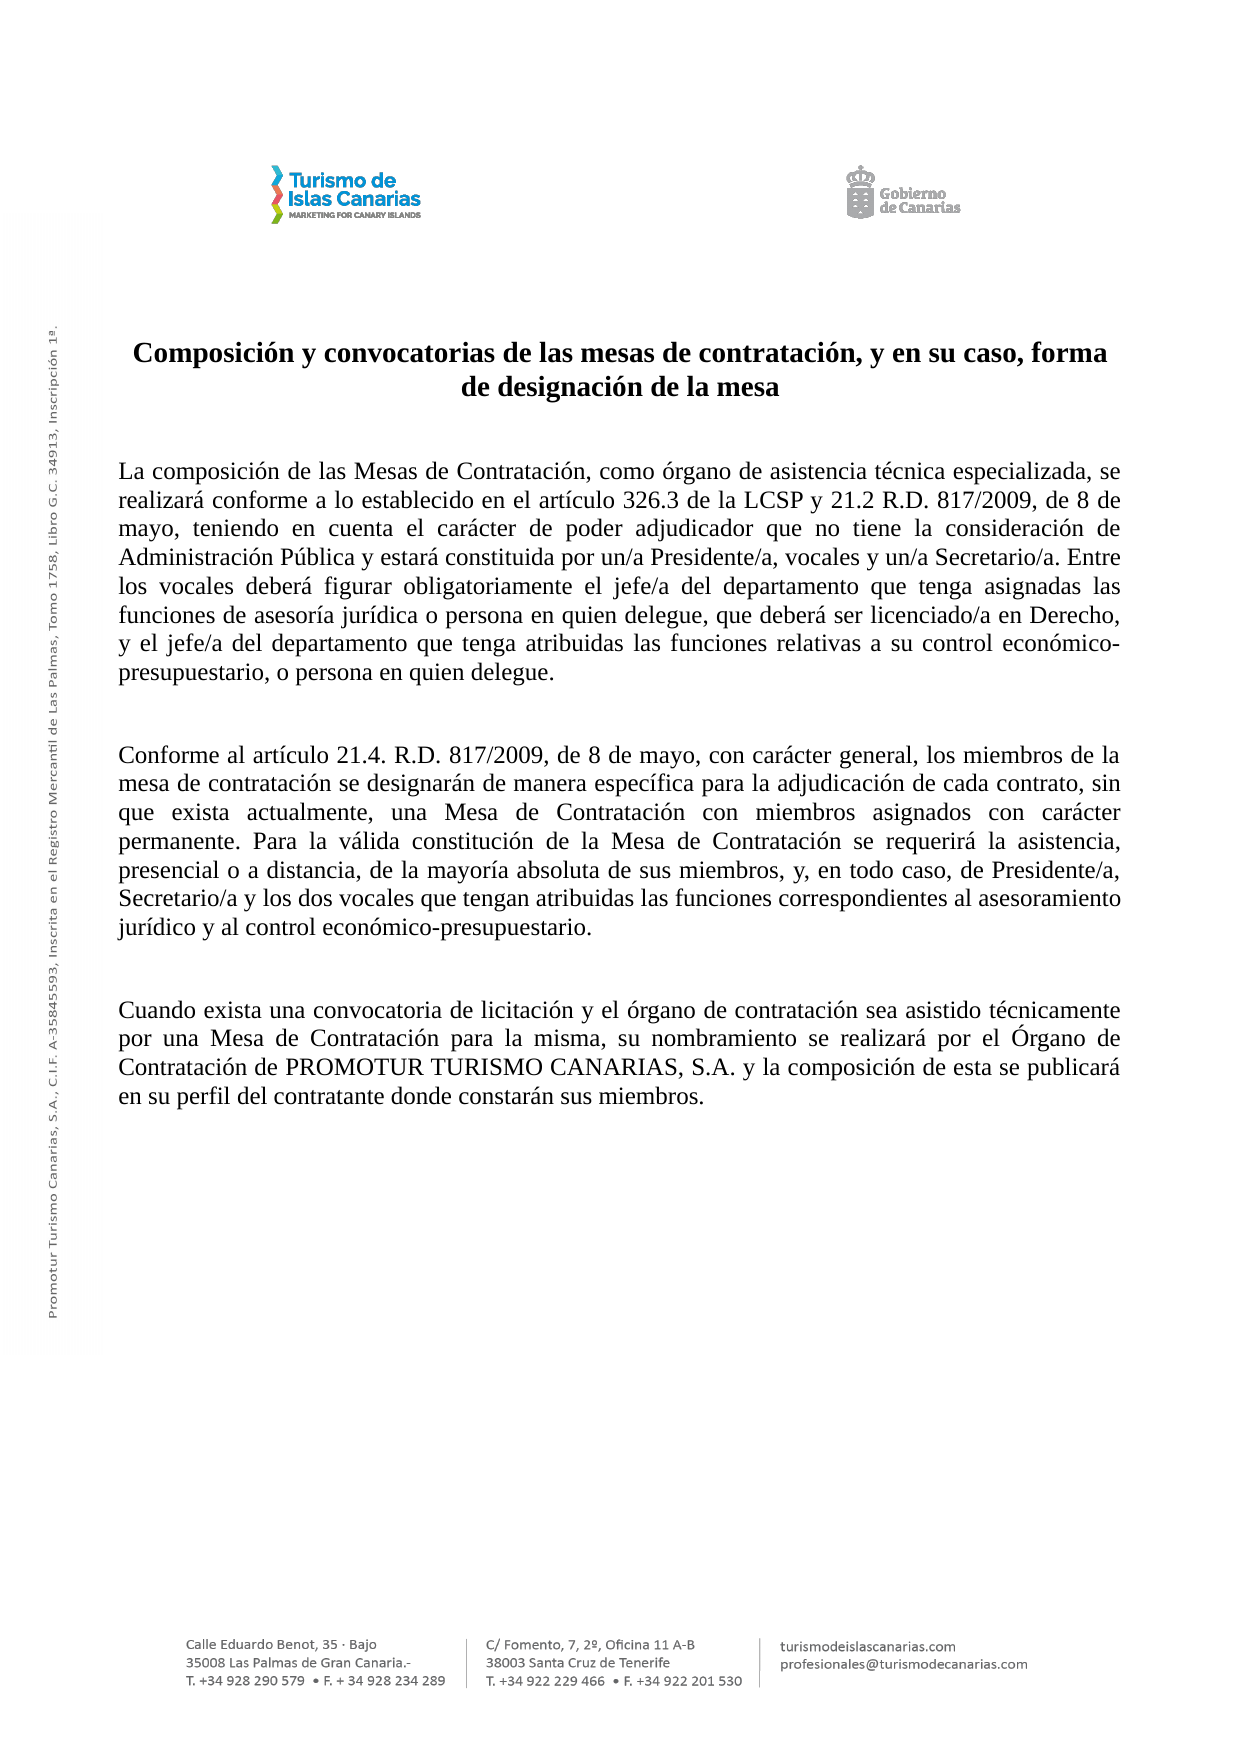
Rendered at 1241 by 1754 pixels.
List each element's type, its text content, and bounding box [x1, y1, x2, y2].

picture [2, 213, 103, 1355]
text Cuando exista una convocatoria de licitación y el órgano de contratación sea asistido técnicamente por una Mesa de Contratación para la misma, su nombramiento se realizará por el Órgano de Contratación de PROMOTUR TURISMO CANARIAS, S.A. y la composición de esta se publicará en su perfil del contratante donde constarán sus miembros. [118, 995, 1122, 1110]
picture [118, 1607, 1123, 1744]
text Conforme al artículo 21.4. R.D. 817/2009, de 8 de mayo, con carácter general, los miembros de la mesa de contratación se designarán de manera específica para la adjudicación de cada contrato, sin que exista actualmente, una Mesa de Contratación con miembros asignados con carácter permanente. Para la válida constitución de la Mesa de Contratación se requerirá la asistencia, presencial o a distancia, de la mayoría absoluta de sus miembros, y, en todo caso, de Presidente/a, Secretario/a y los dos vocales que tengan atribuidas las funciones correspondientes al asesoramiento jurídico y al control económico-presupuestario. [118, 740, 1122, 941]
text Composición y convocatorias de las mesas de contratación, y en su caso, forma de designación de la mesa [118, 335, 1122, 402]
picture [118, 118, 1123, 261]
text La composición de las Mesas de Contratación, como órgano de asistencia técnica especializada, se realizará conforme a lo establecido en el artículo 326.3 de la LCSP y 21.2 R.D. 817/2009, de 8 de mayo, teniendo en cuenta el carácter de poder adjudicador que no tiene la consideración de Administración Pública y estará constituida por un/a Presidente/a, vocales y un/a Secretario/a. Entre los vocales deberá figurar obligatoriamente el jefe/a del departamento que tenga asignadas las funciones de asesoría jurídica o persona en quien delegue, que deberá ser licenciado/a en Derecho, y el jefe/a del departamento que tenga atribuidas las funciones relativas a su control económico-presupuestario, o persona en quien delegue. [118, 456, 1122, 686]
